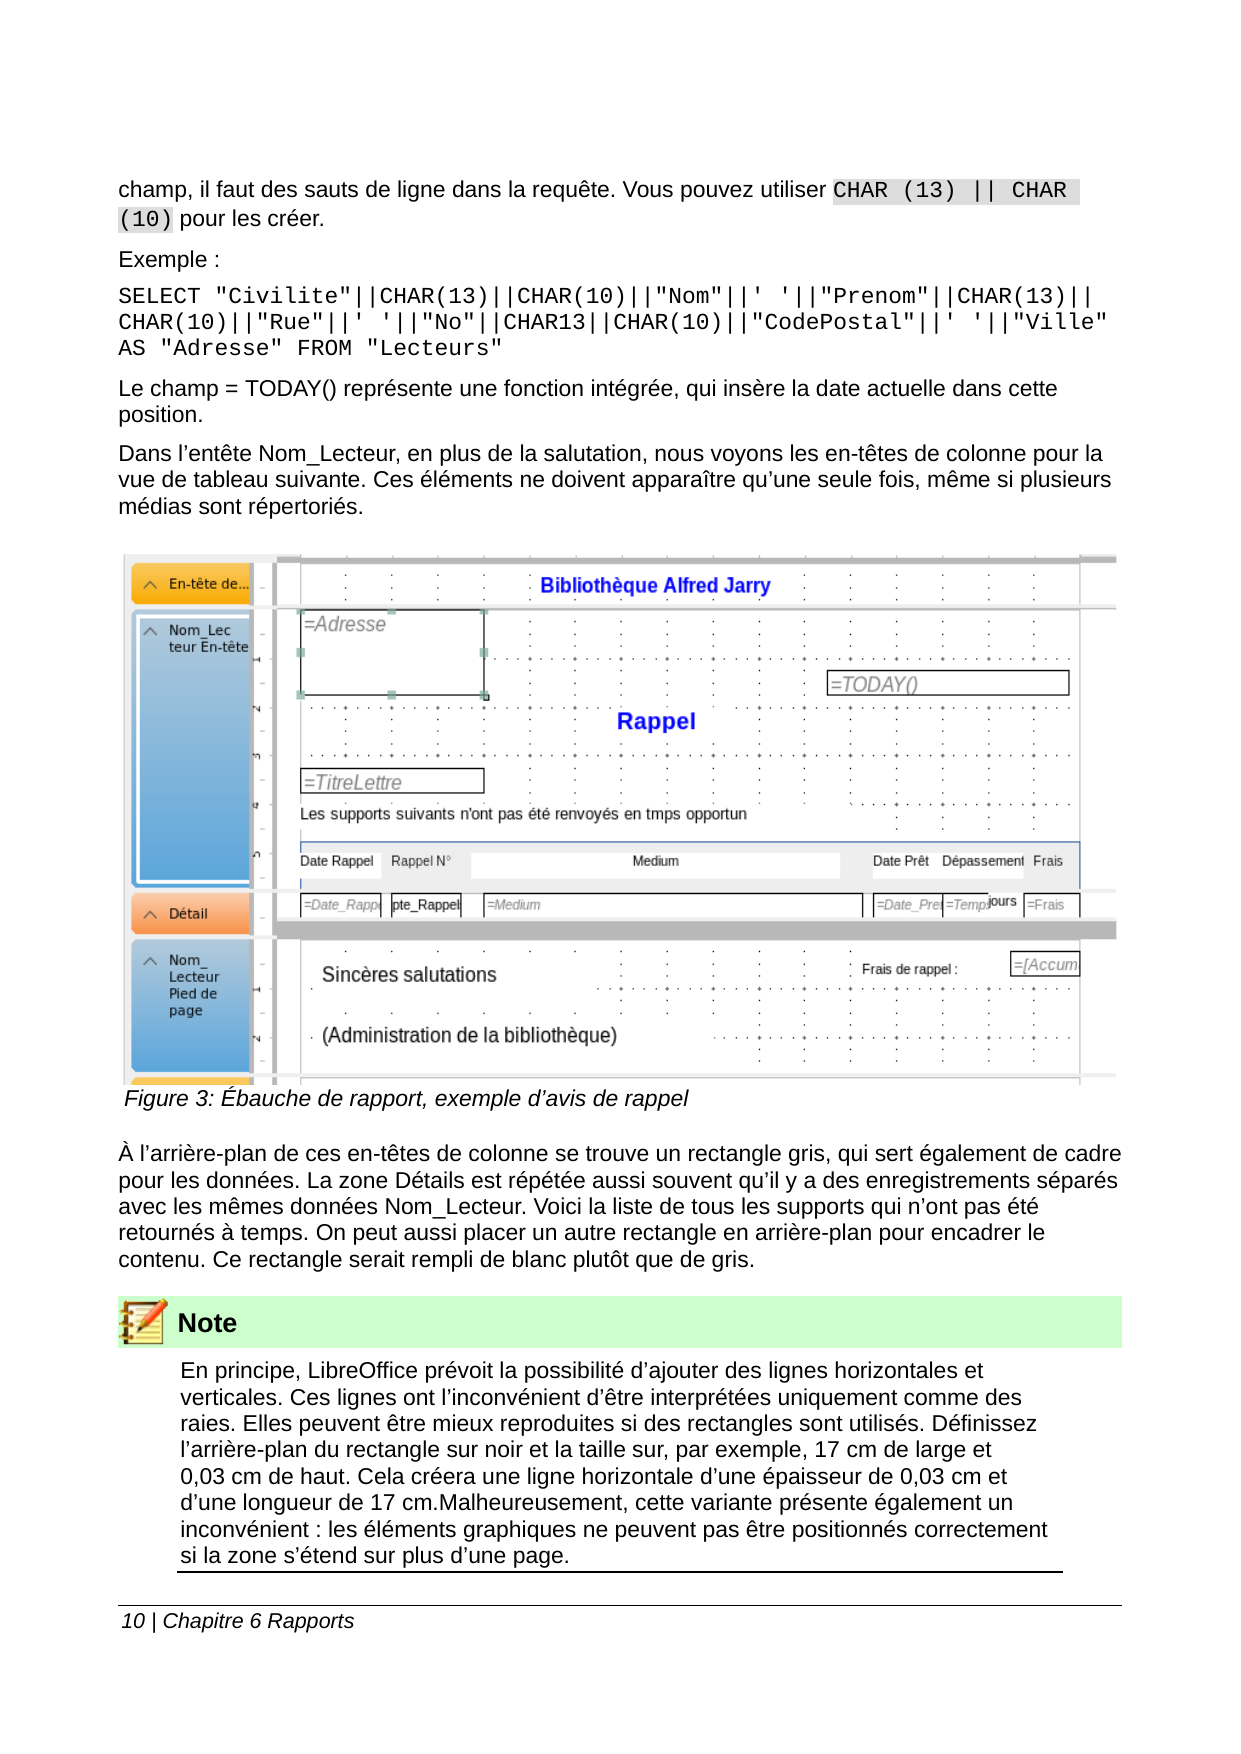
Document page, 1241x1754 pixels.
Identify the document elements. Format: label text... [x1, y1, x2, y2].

text Dans l’entête Nom_Lecteur, en plus de la salutation, nous voyons les en-têtes de colonne pour la vue de tableau suivante. Ces éléments ne doivent apparaître qu’une seule fois, même si plusieurs médias sont répertoriés. [118, 440, 1122, 519]
text Exemple : [118, 246, 1122, 272]
text [124, 543, 1116, 554]
text À l’arrière-plan de ces en-têtes de colonne se trouve un rectangle gris, qui sert également de cadre pour les données. La zone Détails est répétée aussi souvent qu’il y a des enregistrements séparés avec les mêmes données Nom_Lecteur. Voici la liste de tous les supports qui n’ont pas été retournés à temps. On peut aussi placer un autre rectangle en arrière-plan pour encadrer le contenu. Ce rectangle serait rempli de blanc plutôt que de gris. [118, 1140, 1122, 1272]
list Note [118, 1296, 1122, 1348]
text Figure 3: Ébauche de rapport, exemple d’avis de rappel [124, 1085, 1116, 1111]
picture [119, 1297, 170, 1348]
text champ, il faut des sauts de ligne dans la requête. Vous pouvez utiliser CHAR (13) || CHAR (10) pour les créer. [118, 176, 1122, 233]
text SELECT "Civilite"||CHAR(13)||CHAR(10)||"Nom"||' '||"Prenom"||CHAR(13)||CHAR(10)||"Rue"||' '||"No"||CHAR13||CHAR(10)||"CodePostal"||' '||"Ville" AS "Adresse" FROM "Lecteurs" [118, 284, 1122, 362]
text En principe, LibreOffice prévoit la possibilité d’ajouter des lignes horizontales et verticales. Ces lignes ont l’inconvénient d’être interprétées uniquement comme des raies. Elles peuvent être mieux reproduites si des rectangles sont utilisés. Définissez l’arrière-plan du rectangle sur noir et la taille sur, par exemple, 17 cm de large et 0,03 cm de haut. Cela créera une ligne horizontale d’une épaisseur de 0,03 cm et d’une longueur de 17 cm.Malheureusement, cette variante présente également un inconvénient : les éléments graphiques ne peuvent pas être positionnés correctement si la zone s’étend sur plus d’une page. [177, 1354, 1063, 1571]
text Le champ = TODAY() représente une fonction intégrée, qui insère la date actuelle dans cette position. [118, 375, 1122, 427]
picture [123, 554, 1117, 1085]
